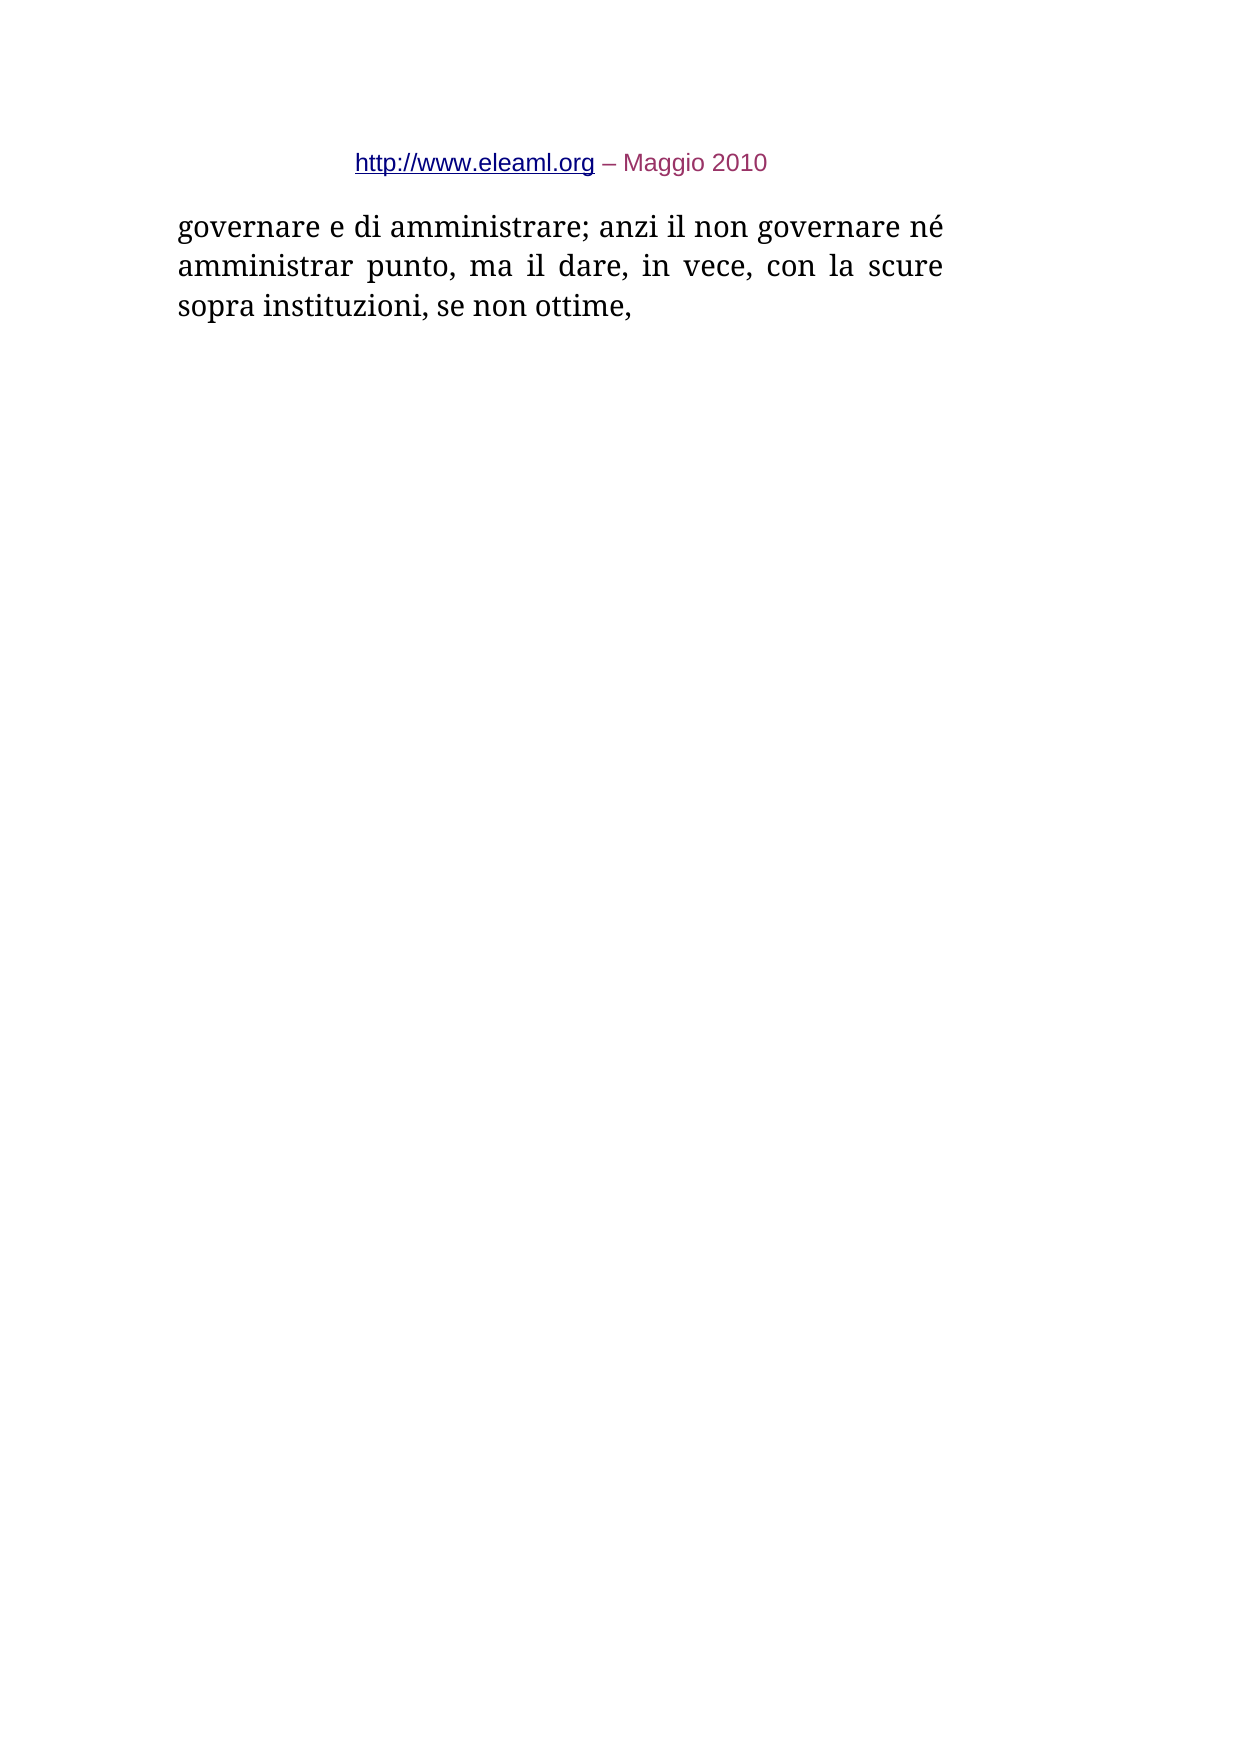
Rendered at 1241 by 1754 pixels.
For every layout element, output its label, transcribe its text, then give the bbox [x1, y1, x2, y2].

text governare e di amministrare; anzi il non governare né amministrar punto, ma il dare, in vece, con la scure sopra instituzioni, se non ottime, [177, 206, 945, 325]
